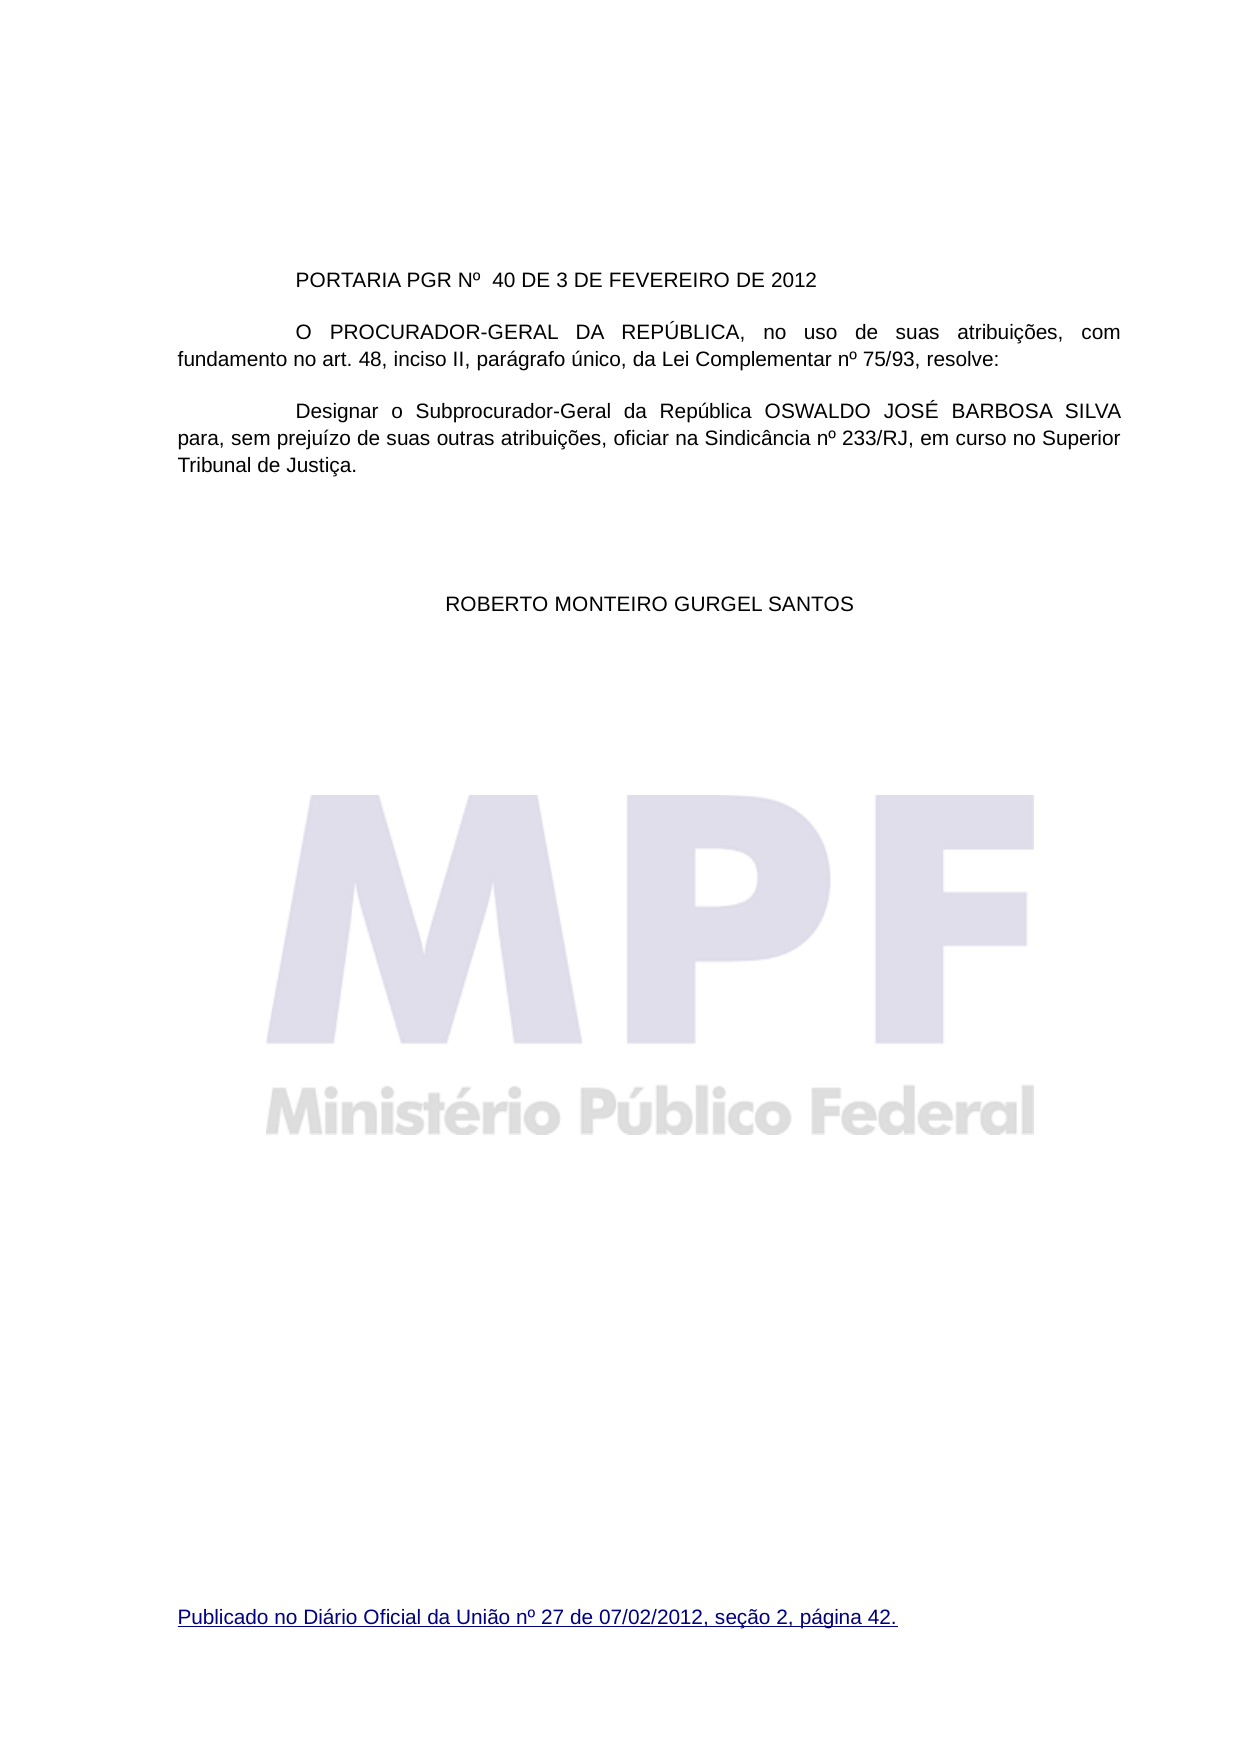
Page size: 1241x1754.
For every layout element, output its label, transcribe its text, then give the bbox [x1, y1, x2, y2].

picture [266, 795, 1034, 1136]
text PORTARIA PGR Nº 40 DE 3 DE FEVEREIRO DE 2012 [177, 266, 1122, 293]
text ROBERTO MONTEIRO GURGEL SANTOS [177, 592, 1122, 616]
text O PROCURADOR-GERAL DA REPÚBLICA, no uso de suas atribuições, com fundamento no art. 48, inciso II, parágrafo único, da Lei Complementar nº 75/93, resolve: [177, 318, 1122, 372]
text Publicado no Diário Oficial da União nº 27 de 07/02/2012, seção 2, página 42. [177, 1605, 1122, 1629]
text Designar o Subprocurador-Geral da República OSWALDO JOSÉ BARBOSA SILVA para, sem prejuízo de suas outras atribuições, oficiar na Sindicância nº 233/RJ, em curso no Superior Tribunal de Justiça. [177, 397, 1122, 478]
